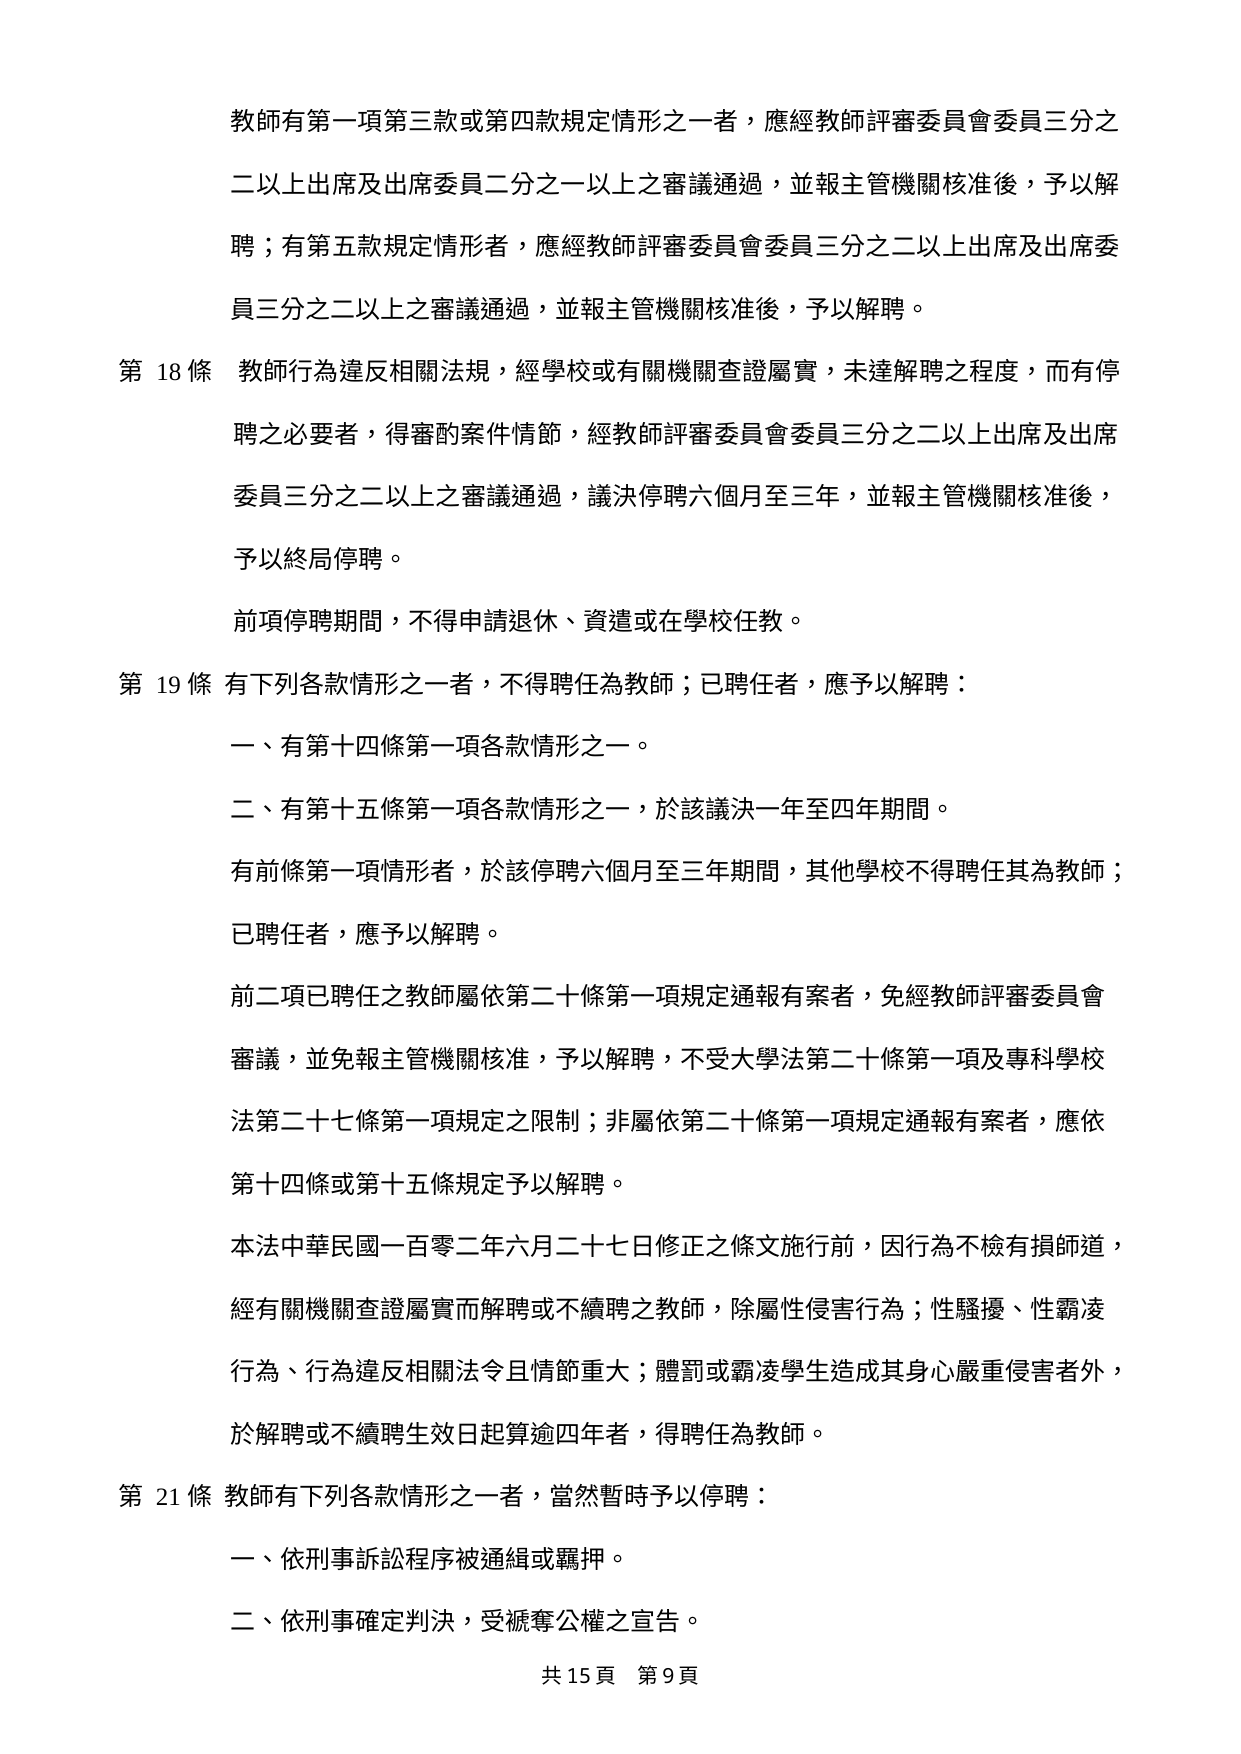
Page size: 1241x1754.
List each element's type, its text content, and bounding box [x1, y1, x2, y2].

text 二、依刑事確定判決，受褫奪公權之宣告。 [118, 1578, 1122, 1641]
text 教師有第一項第三款或第四款規定情形之一者，應經教師評審委員會委員三分之二以上出席及出席委員二分之一以上之審議通過，並報主管機關核准後，予以解聘；有第五款規定情形者，應經教師評審委員會委員三分之二以上出席及出席委員三分之二以上之審議通過，並報主管機關核准後，予以解聘。 [230, 78, 1122, 328]
text 一、依刑事訴訟程序被通緝或羈押。 [118, 1516, 1122, 1578]
text 本法中華民國一百零二年六月二十七日修正之條文施行前，因行為不檢有損師道，經有關機關查證屬實而解聘或不續聘之教師，除屬性侵害行為；性騷擾、性霸凌行為、行為違反相關法令且情節重大；體罰或霸凌學生造成其身心嚴重侵害者外，於解聘或不續聘生效日起算逾四年者，得聘任為教師。 [230, 1203, 1122, 1453]
text 一、有第十四條第一項各款情形之一。 [118, 703, 1122, 766]
text 第 19 條 有下列各款情形之一者，不得聘任為教師；已聘任者，應予以解聘： [118, 641, 1122, 703]
text 前項停聘期間，不得申請退休、資遣或在學校任教。 [118, 578, 1122, 641]
text 有前條第一項情形者，於該停聘六個月至三年期間，其他學校不得聘任其為教師；已聘任者，應予以解聘。 [230, 828, 1122, 953]
text 前二項已聘任之教師屬依第二十條第一項規定通報有案者，免經教師評審委員會審議，並免報主管機關核准，予以解聘，不受大學法第二十條第一項及專科學校法第二十七條第一項規定之限制；非屬依第二十條第一項規定通報有案者，應依第十四條或第十五條規定予以解聘。 [230, 953, 1122, 1203]
text 第 21 條 教師有下列各款情形之一者，當然暫時予以停聘： [118, 1453, 1122, 1516]
text 第 18 條 教師行為違反相關法規，經學校或有關機關查證屬實，未達解聘之程度，而有停聘之必要者，得審酌案件情節，經教師評審委員會委員三分之二以上出席及出席委員三分之二以上之審議通過，議決停聘六個月至三年，並報主管機關核准後，予以終局停聘。 [118, 328, 1122, 578]
text 二、有第十五條第一項各款情形之一，於該議決一年至四年期間。 [118, 766, 1122, 828]
